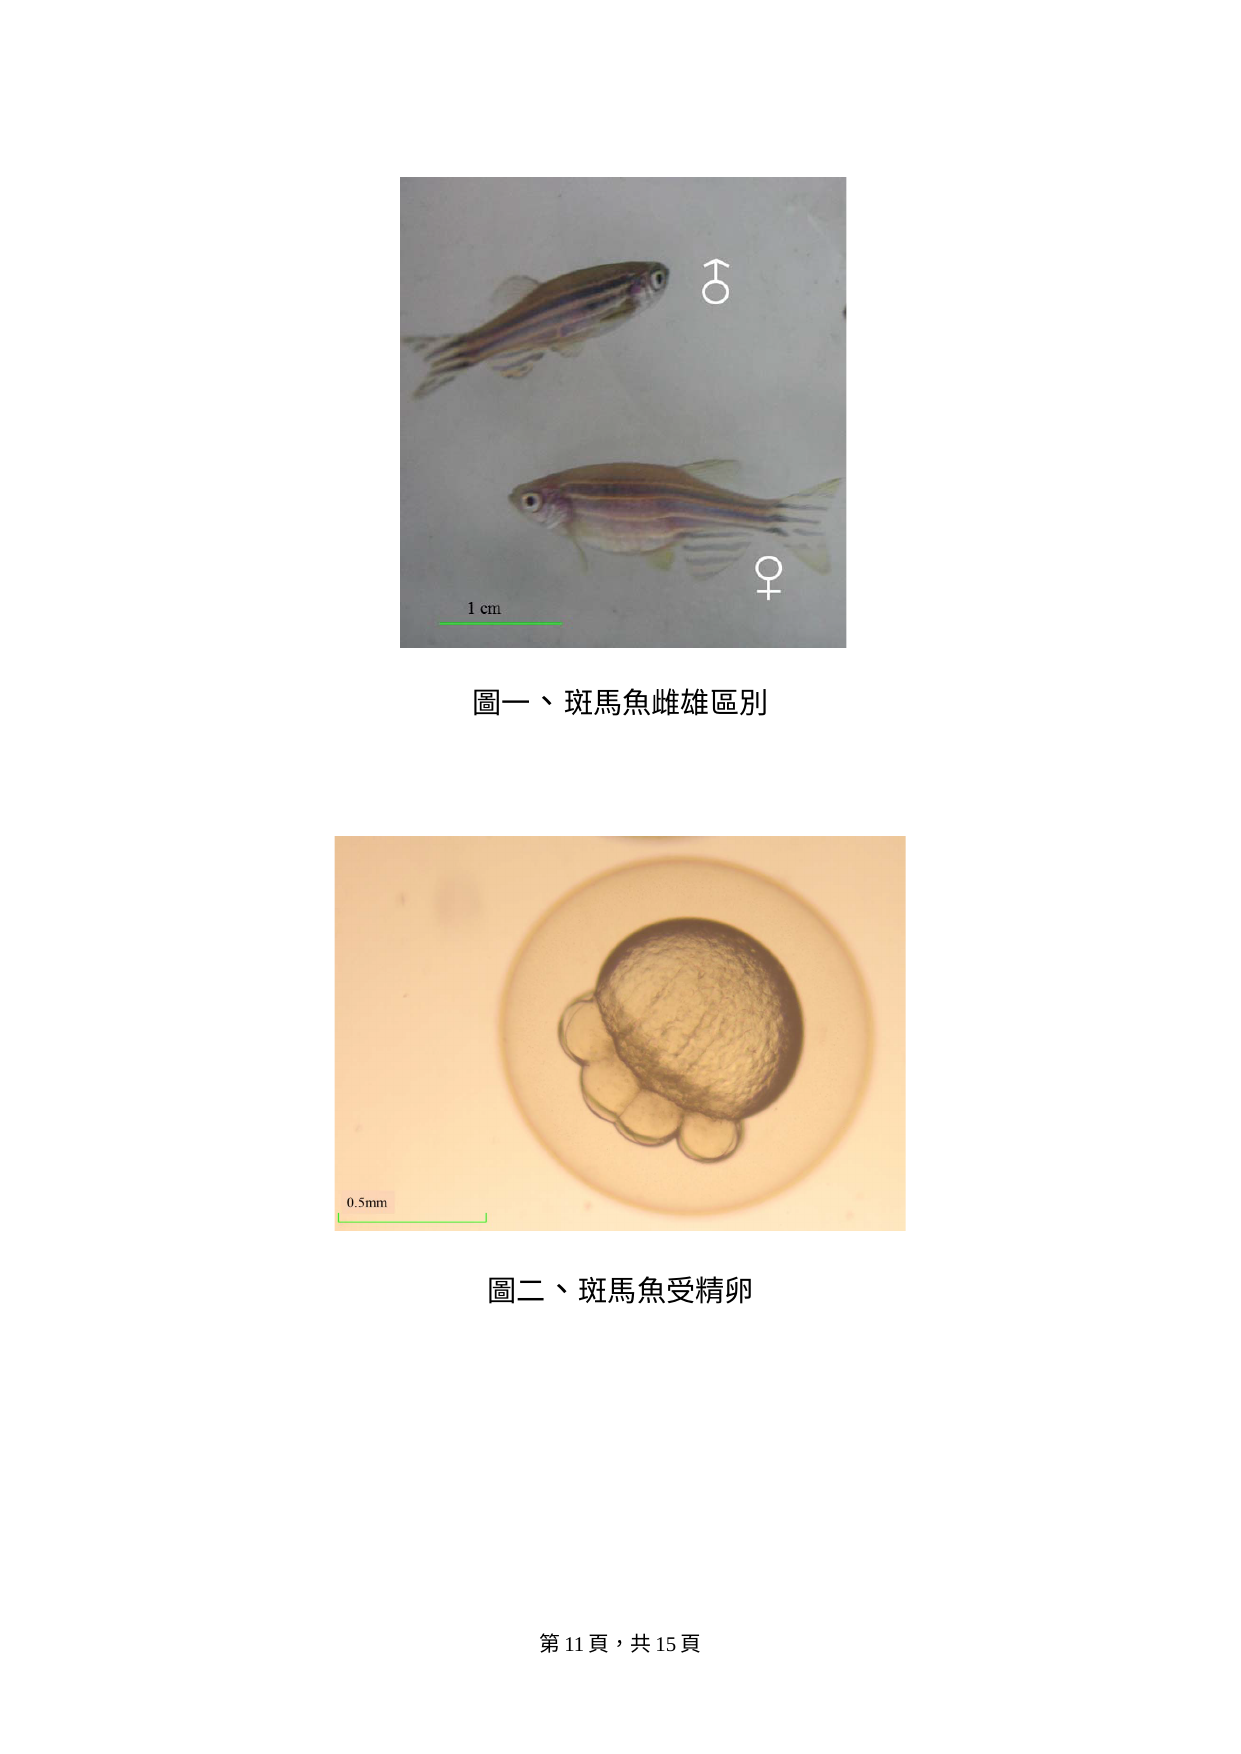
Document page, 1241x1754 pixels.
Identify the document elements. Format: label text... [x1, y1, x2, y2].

text 圖二、斑馬魚受精卵 [148, 1263, 1092, 1311]
text 圖一、斑馬魚雌雄區別 [148, 675, 1092, 723]
